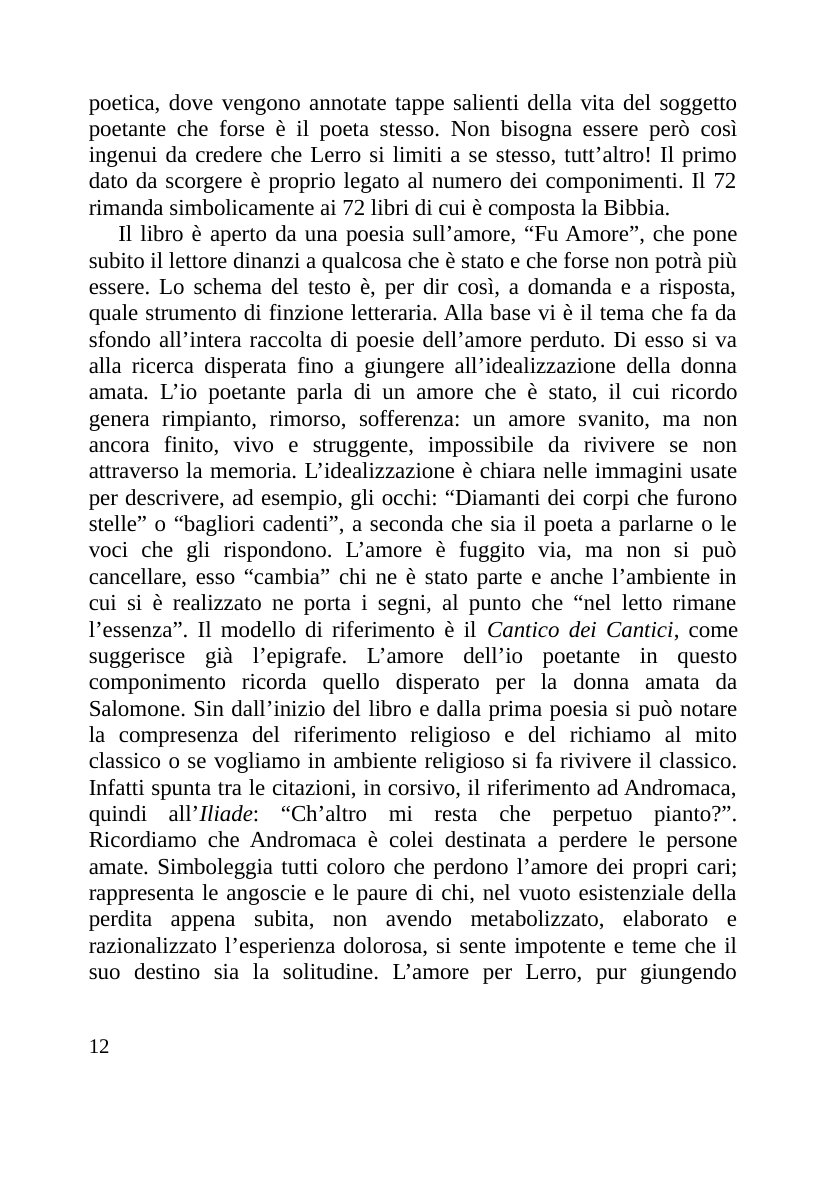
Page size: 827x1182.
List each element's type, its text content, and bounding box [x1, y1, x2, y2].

text poetica, dove vengono annotate tappe salienti della vita del soggetto poetante che forse è il poeta stesso. Non bisogna essere però così ingenui da credere che Lerro si limiti a se stesso, tutt’altro! Il primo dato da scorgere è proprio legato al numero dei componimenti. Il 72 rimanda simbolicamente ai 72 libri di cui è composta la Bibbia. [88, 88, 738, 220]
text Il libro è aperto da una poesia sull’amore, “Fu Amore”, che pone subito il lettore dinanzi a qualcosa che è stato e che forse non potrà più essere. Lo schema del testo è, per dir così, a domanda e a risposta, quale strumento di finzione letteraria. Alla base vi è il tema che fa da sfondo all’intera raccolta di poesie dell’amore perduto. Di esso si va alla ricerca disperata fino a giungere all’idealizzazione della donna amata. L’io poetante parla di un amore che è stato, il cui ricordo genera rimpianto, rimorso, sofferenza: un amore svanito, ma non ancora finito, vivo e struggente, impossibile da rivivere se non attraverso la memoria. L’idealizzazione è chiara nelle immagini usate per descrivere, ad esempio, gli occhi: “Diamanti dei corpi che furono stelle” o “bagliori cadenti”, a seconda che sia il poeta a parlarne o le voci che gli rispondono. L’amore è fuggito via, ma non si può cancellare, esso “cambia” chi ne è stato parte e anche l’ambiente in cui si è realizzato ne porta i segni, al punto che “nel letto rimane l’essenza”. Il modello di riferimento è il Cantico dei Cantici, come suggerisce già l’epigrafe. L’amore dell’io poetante in questo componimento ricorda quello disperato per la donna amata da Salomone. Sin dall’inizio del libro e dalla prima poesia si può notare la compresenza del riferimento religioso e del richiamo al mito classico o se vogliamo in ambiente religioso si fa rivivere il classico. Infatti spunta tra le citazioni, in corsivo, il riferimento ad Andromaca, quindi all’Iliade: “Ch’altro mi resta che perpetuo pianto?”. Ricordiamo che Andromaca è colei destinata a perdere le persone amate. Simboleggia tutti coloro che perdono l’amore dei propri cari; rappresenta le angoscie e le paure di chi, nel vuoto esistenziale della perdita appena subita, non avendo metabolizzato, elaborato e razionalizzato l’esperienza dolorosa, si sente impotente e teme che il suo destino sia la solitudine. L’amore per Lerro, pur giungendo [88, 220, 738, 984]
